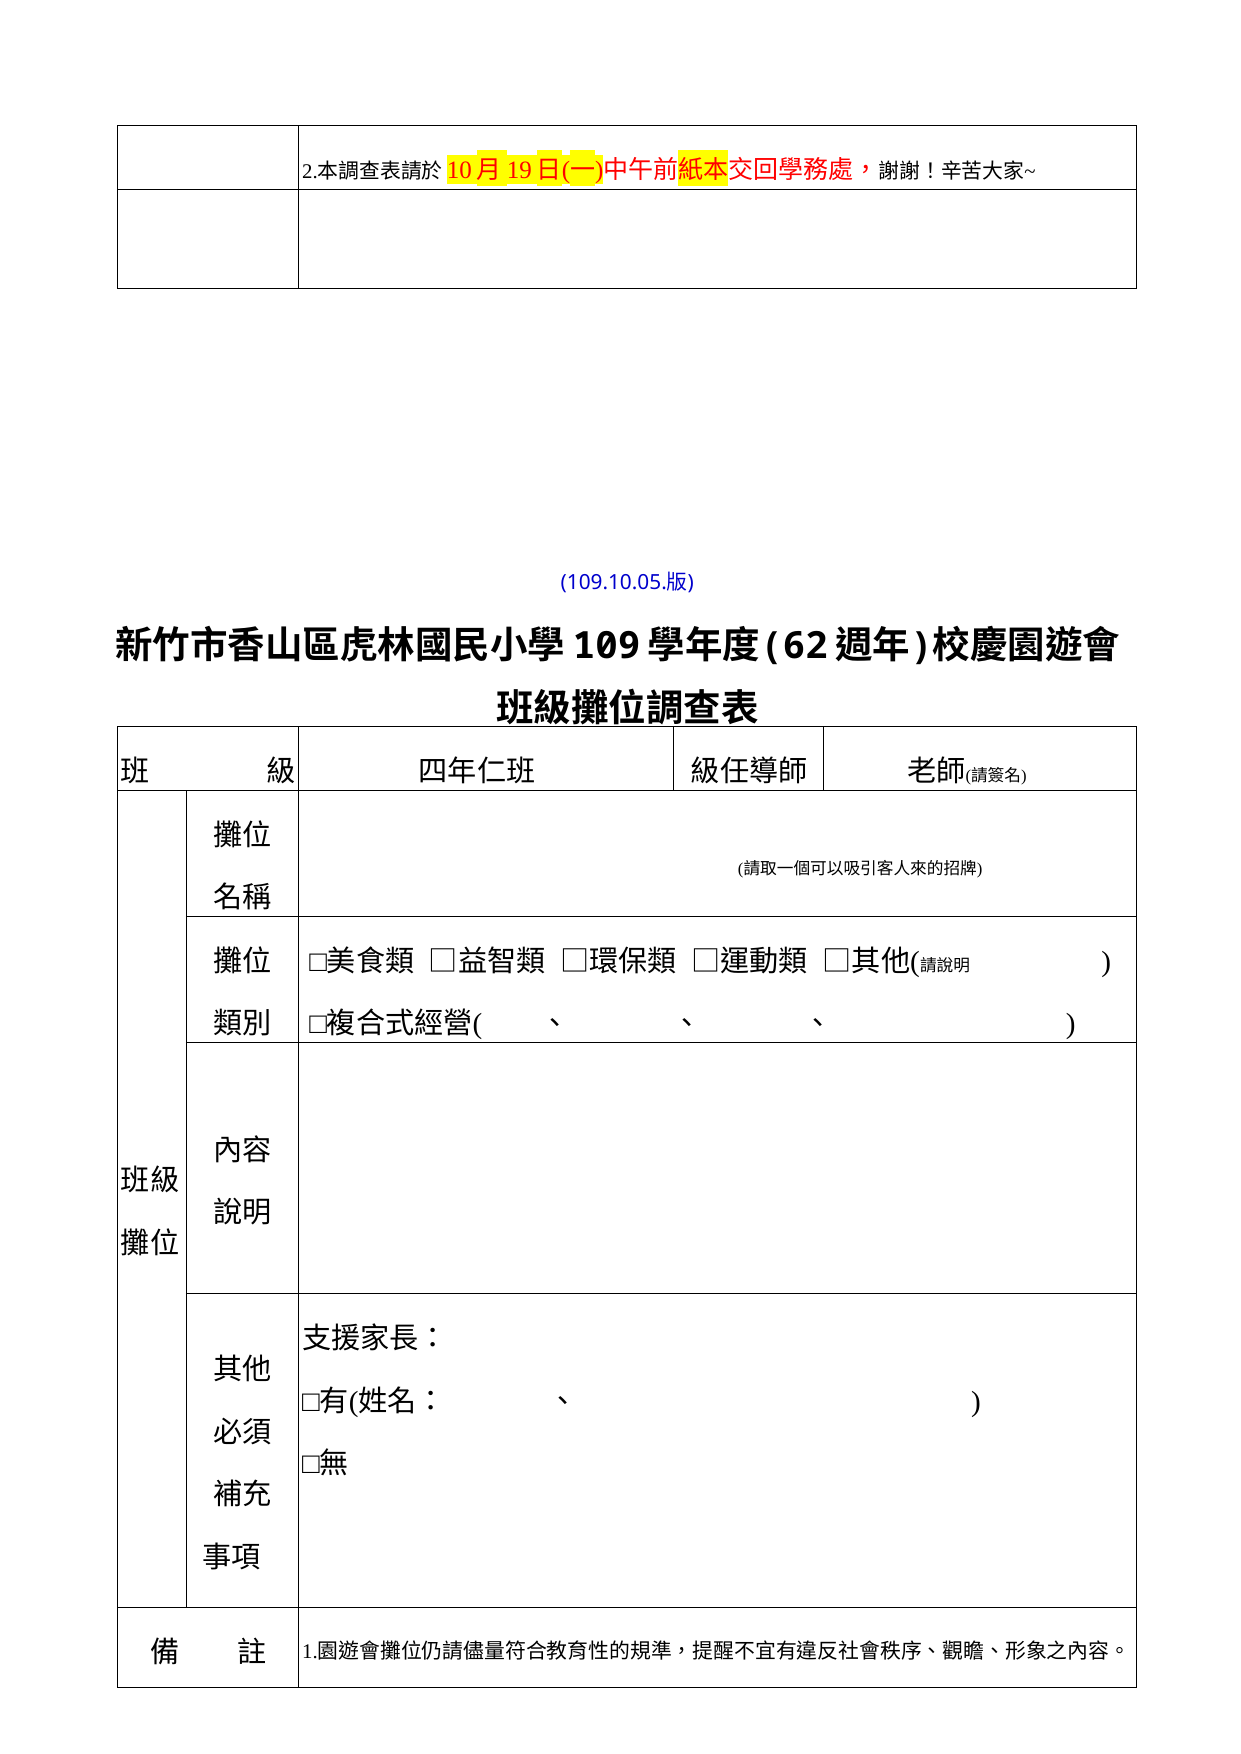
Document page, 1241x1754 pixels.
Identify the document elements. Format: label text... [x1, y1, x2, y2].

table_cell 支援家長： □有(姓名： 、 ) □無 [299, 1294, 1136, 1607]
table_cell 攤位 類別 [187, 917, 298, 1042]
table_cell 備 註 [118, 1608, 298, 1687]
table_header 班 級 [118, 727, 298, 790]
table_cell 其他 必須 補充 事項 [187, 1294, 298, 1607]
table_cell 班級攤位 [118, 791, 186, 1607]
text 新竹市香山區虎林國民小學109學年度(62週年)校慶園遊會 [87, 601, 1167, 663]
table_header 四年仁班 [299, 727, 673, 790]
table_header 級任導師 [674, 727, 823, 790]
table_cell [299, 190, 1136, 287]
table_cell [118, 126, 298, 189]
table_cell [118, 190, 298, 287]
text 班級攤位調查表 [87, 663, 1167, 726]
table_cell □美食類 □益智類 □環保類 □運動類 □其他(請說明 ) □複合式經營( 、 、 、 ) [299, 917, 1136, 1042]
table_cell 內容 說明 [187, 1043, 298, 1293]
table_cell (請取一個可以吸引客人來的招牌) [299, 791, 1136, 916]
text (109.10.05.版) [87, 538, 1167, 601]
table_cell [299, 1043, 1136, 1293]
table_cell 攤位 名稱 [187, 791, 298, 916]
table_cell 1.園遊會攤位仍請儘量符合教育性的規準，提醒不宜有違反社會秩序、觀瞻、形象之內容。 [299, 1608, 1136, 1687]
table_header 老師(請簽名) [824, 727, 1136, 790]
table_cell 2.本調查表請於10月19日(一)中午前紙本交回學務處，謝謝！辛苦大家~ [299, 126, 1136, 189]
